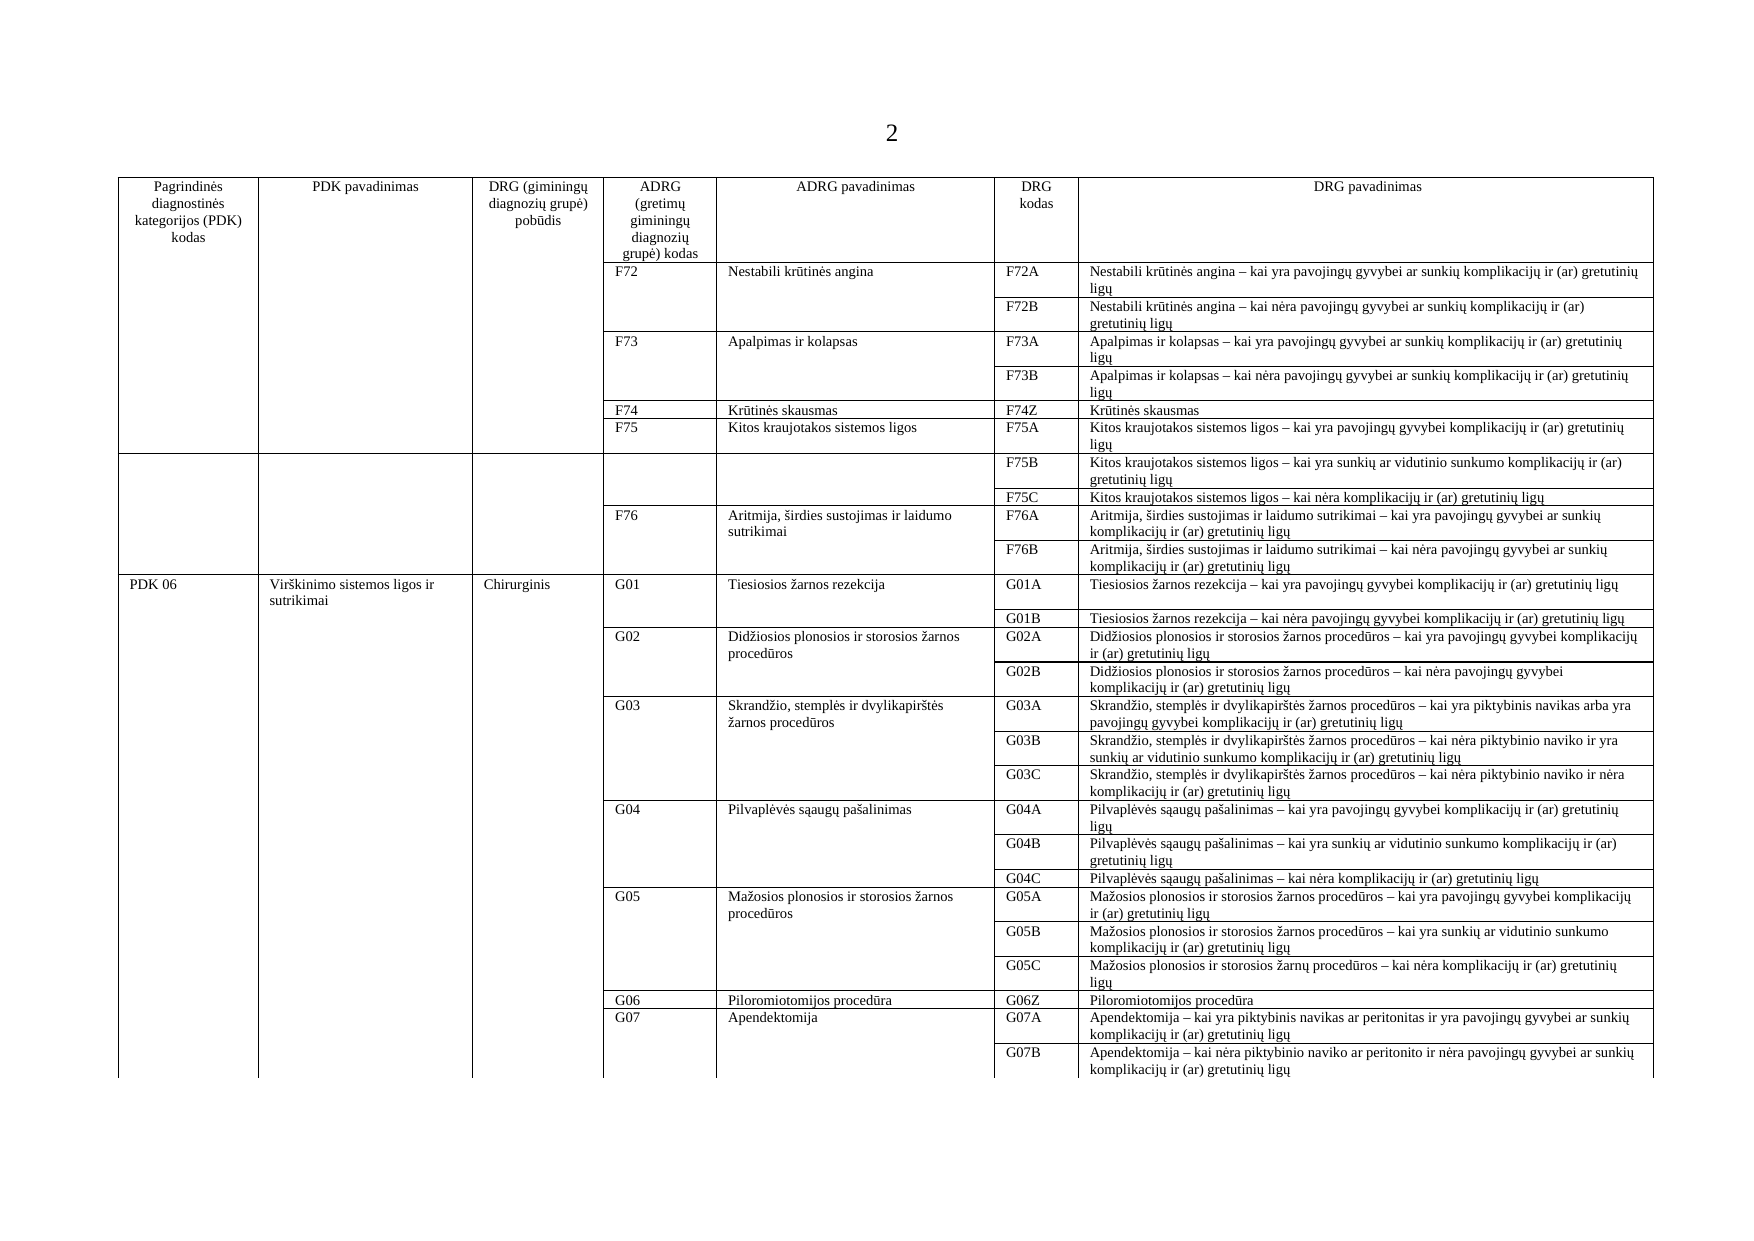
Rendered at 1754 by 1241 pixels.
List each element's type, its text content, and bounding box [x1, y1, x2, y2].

table_cell G01 [604, 575, 716, 609]
table_cell F76A [995, 506, 1078, 540]
table_cell [473, 418, 603, 453]
table_cell [473, 505, 603, 540]
table_cell [259, 609, 472, 627]
table_cell G05A [995, 888, 1078, 921]
table_cell [259, 505, 472, 540]
table_cell [119, 869, 258, 887]
table_cell [717, 956, 994, 990]
table_cell G07B [995, 1044, 1078, 1077]
table_cell [119, 834, 258, 869]
table_cell [473, 990, 603, 1008]
table_cell [604, 661, 716, 696]
table_cell Didžiosios plonosios ir storosios žarnos procedūros – kai nėra pavojingų gyvybei komplikacijų ir (ar) gretutinių ligų [1079, 663, 1653, 696]
table_header ADRG pavadinimas [717, 178, 994, 262]
table_cell F75 [604, 419, 716, 453]
table_cell F73A [995, 332, 1078, 366]
table_cell [119, 297, 258, 331]
table_cell G07A [995, 1009, 1078, 1043]
table_cell Kitos kraujotakos sistemos ligos [717, 419, 994, 453]
table_cell [119, 331, 258, 366]
table_cell Didžiosios plonosios ir storosios žarnos procedūros [717, 628, 994, 661]
table_cell Mažosios plonosios ir storosios žarnos procedūros – kai yra sunkių ar vidutinio sunkumo komplikacijų ir (ar) gretutinių ligų [1079, 922, 1653, 956]
table_cell [259, 956, 472, 990]
table_cell [473, 488, 603, 505]
table_cell Krūtinės skausmas [717, 401, 994, 418]
table_cell Chirurginis [473, 575, 603, 609]
table_cell [717, 661, 994, 696]
table_cell G03 [604, 697, 716, 731]
table_cell [604, 834, 716, 869]
table_cell [473, 366, 603, 400]
table_cell [717, 834, 994, 869]
table_cell [473, 540, 603, 574]
table_cell G03A [995, 697, 1078, 731]
table_cell [119, 696, 258, 731]
table_cell [604, 731, 716, 765]
table_cell F74Z [995, 401, 1078, 418]
table_cell [604, 454, 716, 487]
table_cell [604, 1043, 716, 1077]
table_cell G01B [995, 610, 1078, 627]
table_cell [119, 956, 258, 990]
table_cell [259, 488, 472, 505]
table_cell [473, 765, 603, 800]
table_cell [119, 540, 258, 574]
table_cell [473, 800, 603, 834]
table_cell [473, 887, 603, 921]
table_cell [119, 1043, 258, 1077]
table_cell [259, 418, 472, 453]
table_cell [473, 454, 603, 487]
table_cell Mažosios plonosios ir storosios žarnos procedūros – kai yra pavojingų gyvybei komplikacijų ir (ar) gretutinių ligų [1079, 888, 1653, 921]
table_cell Apalpimas ir kolapsas – kai yra pavojingų gyvybei ar sunkių komplikacijų ir (ar) gretutinių ligų [1079, 332, 1653, 366]
table_cell [259, 297, 472, 331]
table_cell Aritmija, širdies sustojimas ir laidumo sutrikimai – kai nėra pavojingų gyvybei ar sunkių komplikacijų ir (ar) gretutinių ligų [1079, 541, 1653, 574]
table_cell G02B [995, 663, 1078, 696]
table_cell F75A [995, 419, 1078, 453]
table_cell [259, 540, 472, 574]
table_cell [119, 990, 258, 1008]
table_cell Kitos kraujotakos sistemos ligos – kai yra pavojingų gyvybei komplikacijų ir (ar) gretutinių ligų [1079, 419, 1653, 453]
table_cell [119, 454, 258, 487]
table_cell [473, 834, 603, 869]
table_cell [119, 488, 258, 505]
table_cell [119, 765, 258, 800]
table_cell F75C [995, 489, 1078, 505]
table_cell [604, 765, 716, 800]
table_header DRG pavadinimas [1079, 178, 1653, 262]
table_cell [119, 661, 258, 696]
table_header DRG (giminingų diagnozių grupė) pobūdis [473, 178, 603, 262]
table_cell [473, 1008, 603, 1043]
table_cell Mažosios plonosios ir storosios žarnų procedūros – kai nėra komplikacijų ir (ar) gretutinių ligų [1079, 957, 1653, 990]
table_cell Pilvaplėvės sąaugų pašalinimas [717, 801, 994, 834]
table_cell [604, 956, 716, 990]
table_cell Tiesiosios žarnos rezekcija – kai yra pavojingų gyvybei komplikacijų ir (ar) gretutinių ligų [1079, 575, 1653, 609]
table_cell [259, 366, 472, 400]
table_cell G04A [995, 801, 1078, 834]
table_cell Piloromiotomijos procedūra [1079, 991, 1653, 1008]
table_cell [717, 921, 994, 956]
table_cell [717, 765, 994, 800]
table_cell G07 [604, 1009, 716, 1043]
table_cell Pilvaplėvės sąaugų pašalinimas – kai yra pavojingų gyvybei komplikacijų ir (ar) gretutinių ligų [1079, 801, 1653, 834]
table_cell [259, 454, 472, 487]
table_cell [259, 800, 472, 834]
table_cell [604, 488, 716, 505]
table_cell G05C [995, 957, 1078, 990]
table_cell F72A [995, 263, 1078, 297]
table_cell [717, 1043, 994, 1077]
table_cell Pilvaplėvės sąaugų pašalinimas – kai nėra komplikacijų ir (ar) gretutinių ligų [1079, 870, 1653, 887]
table_header DRG kodas [995, 178, 1078, 262]
table_cell Aritmija, širdies sustojimas ir laidumo sutrikimai – kai yra pavojingų gyvybei ar sunkių komplikacijų ir (ar) gretutinių ligų [1079, 506, 1653, 540]
table_cell F75B [995, 454, 1078, 487]
table_cell [717, 488, 994, 505]
table_cell [717, 609, 994, 627]
table_cell [259, 869, 472, 887]
table_cell [119, 262, 258, 297]
table_cell G03B [995, 732, 1078, 765]
table_cell [259, 765, 472, 800]
table_cell [259, 400, 472, 418]
table_cell [119, 921, 258, 956]
table_cell Pilvaplėvės sąaugų pašalinimas – kai yra sunkių ar vidutinio sunkumo komplikacijų ir (ar) gretutinių ligų [1079, 835, 1653, 869]
table_cell [473, 921, 603, 956]
table_cell [473, 331, 603, 366]
table_header PDK pavadinimas [259, 178, 472, 262]
table_cell Apalpimas ir kolapsas – kai nėra pavojingų gyvybei ar sunkių komplikacijų ir (ar) gretutinių ligų [1079, 367, 1653, 400]
table_cell [259, 696, 472, 731]
table_cell F73 [604, 332, 716, 366]
table_cell [473, 696, 603, 731]
table_cell Virškinimo sistemos ligos ir sutrikimai [259, 575, 472, 609]
table_cell Nestabili krūtinės angina – kai yra pavojingų gyvybei ar sunkių komplikacijų ir (ar) gretutinių ligų [1079, 263, 1653, 297]
table_cell [717, 540, 994, 574]
table_cell Apalpimas ir kolapsas [717, 332, 994, 366]
table_cell [259, 731, 472, 765]
table_cell [473, 869, 603, 887]
table_cell [259, 887, 472, 921]
table_cell Tiesiosios žarnos rezekcija – kai nėra pavojingų gyvybei komplikacijų ir (ar) gretutinių ligų [1079, 610, 1653, 627]
table_cell Krūtinės skausmas [1079, 401, 1653, 418]
table_cell G05B [995, 922, 1078, 956]
table_cell Tiesiosios žarnos rezekcija [717, 575, 994, 609]
table_cell F72B [995, 298, 1078, 331]
table_cell [473, 956, 603, 990]
table_cell G06 [604, 991, 716, 1008]
table_cell [259, 834, 472, 869]
table_cell Skrandžio, stemplės ir dvylikapirštės žarnos procedūros – kai nėra piktybinio naviko ir yra sunkių ar vidutinio sunkumo komplikacijų ir (ar) gretutinių ligų [1079, 732, 1653, 765]
table_cell Aritmija, širdies sustojimas ir laidumo sutrikimai [717, 506, 994, 540]
table_cell [473, 262, 603, 297]
table_cell G04B [995, 835, 1078, 869]
table_cell Apendektomija [717, 1009, 994, 1043]
table_cell G06Z [995, 991, 1078, 1008]
table_cell [473, 627, 603, 661]
table_cell [119, 400, 258, 418]
table_cell [259, 1043, 472, 1077]
table_cell F76 [604, 506, 716, 540]
table_cell F73B [995, 367, 1078, 400]
table_cell [717, 731, 994, 765]
table_cell G01A [995, 575, 1078, 609]
table_cell [119, 800, 258, 834]
table_cell Apendektomija – kai yra piktybinis navikas ar peritonitas ir yra pavojingų gyvybei ar sunkių komplikacijų ir (ar) gretutinių ligų [1079, 1009, 1653, 1043]
table_cell [473, 661, 603, 696]
table_cell [604, 921, 716, 956]
table_cell [473, 297, 603, 331]
table_cell [473, 731, 603, 765]
table_header Pagrindinės diagnostinės kategorijos (PDK) kodas [119, 178, 258, 262]
table_cell [717, 366, 994, 400]
table_cell [259, 661, 472, 696]
table_cell [119, 505, 258, 540]
table_cell [717, 297, 994, 331]
table_cell [119, 887, 258, 921]
table_cell [119, 731, 258, 765]
table_cell [119, 1008, 258, 1043]
table_cell Didžiosios plonosios ir storosios žarnos procedūros – kai yra pavojingų gyvybei komplikacijų ir (ar) gretutinių ligų [1079, 628, 1653, 661]
table_cell F74 [604, 401, 716, 418]
table_cell [473, 400, 603, 418]
table_cell [259, 921, 472, 956]
table_cell Kitos kraujotakos sistemos ligos – kai yra sunkių ar vidutinio sunkumo komplikacijų ir (ar) gretutinių ligų [1079, 454, 1653, 487]
table_cell Skrandžio, stemplės ir dvylikapirštės žarnos procedūros – kai nėra piktybinio naviko ir nėra komplikacijų ir (ar) gretutinių ligų [1079, 766, 1653, 800]
table_cell [604, 869, 716, 887]
table_cell F76B [995, 541, 1078, 574]
table_cell [604, 540, 716, 574]
table_cell G03C [995, 766, 1078, 800]
table_cell [717, 454, 994, 487]
table_cell G05 [604, 888, 716, 921]
table_cell Nestabili krūtinės angina [717, 263, 994, 297]
table_cell G02 [604, 628, 716, 661]
table_cell G02A [995, 628, 1078, 661]
table_cell Skrandžio, stemplės ir dvylikapirštės žarnos procedūros – kai yra piktybinis navikas arba yra pavojingų gyvybei komplikacijų ir (ar) gretutinių ligų [1079, 697, 1653, 731]
table_cell [604, 297, 716, 331]
table_cell [604, 366, 716, 400]
table_cell Apendektomija – kai nėra piktybinio naviko ar peritonito ir nėra pavojingų gyvybei ar sunkių komplikacijų ir (ar) gretutinių ligų [1079, 1044, 1653, 1077]
table_cell [259, 627, 472, 661]
table_cell [604, 609, 716, 627]
table_cell Piloromiotomijos procedūra [717, 991, 994, 1008]
table_cell [119, 366, 258, 400]
table_cell [259, 990, 472, 1008]
table_cell [473, 1043, 603, 1077]
table_cell [119, 627, 258, 661]
table_cell [259, 331, 472, 366]
table_cell [259, 1008, 472, 1043]
table_cell Mažosios plonosios ir storosios žarnos procedūros [717, 888, 994, 921]
table_cell [473, 609, 603, 627]
table_cell [119, 609, 258, 627]
table_cell F72 [604, 263, 716, 297]
table_cell [717, 869, 994, 887]
table_cell Skrandžio, stemplės ir dvylikapirštės žarnos procedūros [717, 697, 994, 731]
table_cell [259, 262, 472, 297]
table_header ADRG (gretimų giminingų diagnozių grupė) kodas [604, 178, 716, 262]
table_cell PDK 06 [119, 575, 258, 609]
table_cell Nestabili krūtinės angina – kai nėra pavojingų gyvybei ar sunkių komplikacijų ir (ar) gretutinių ligų [1079, 298, 1653, 331]
table_cell G04C [995, 870, 1078, 887]
table_cell G04 [604, 801, 716, 834]
table_cell [119, 418, 258, 453]
table_cell Kitos kraujotakos sistemos ligos – kai nėra komplikacijų ir (ar) gretutinių ligų [1079, 489, 1653, 505]
